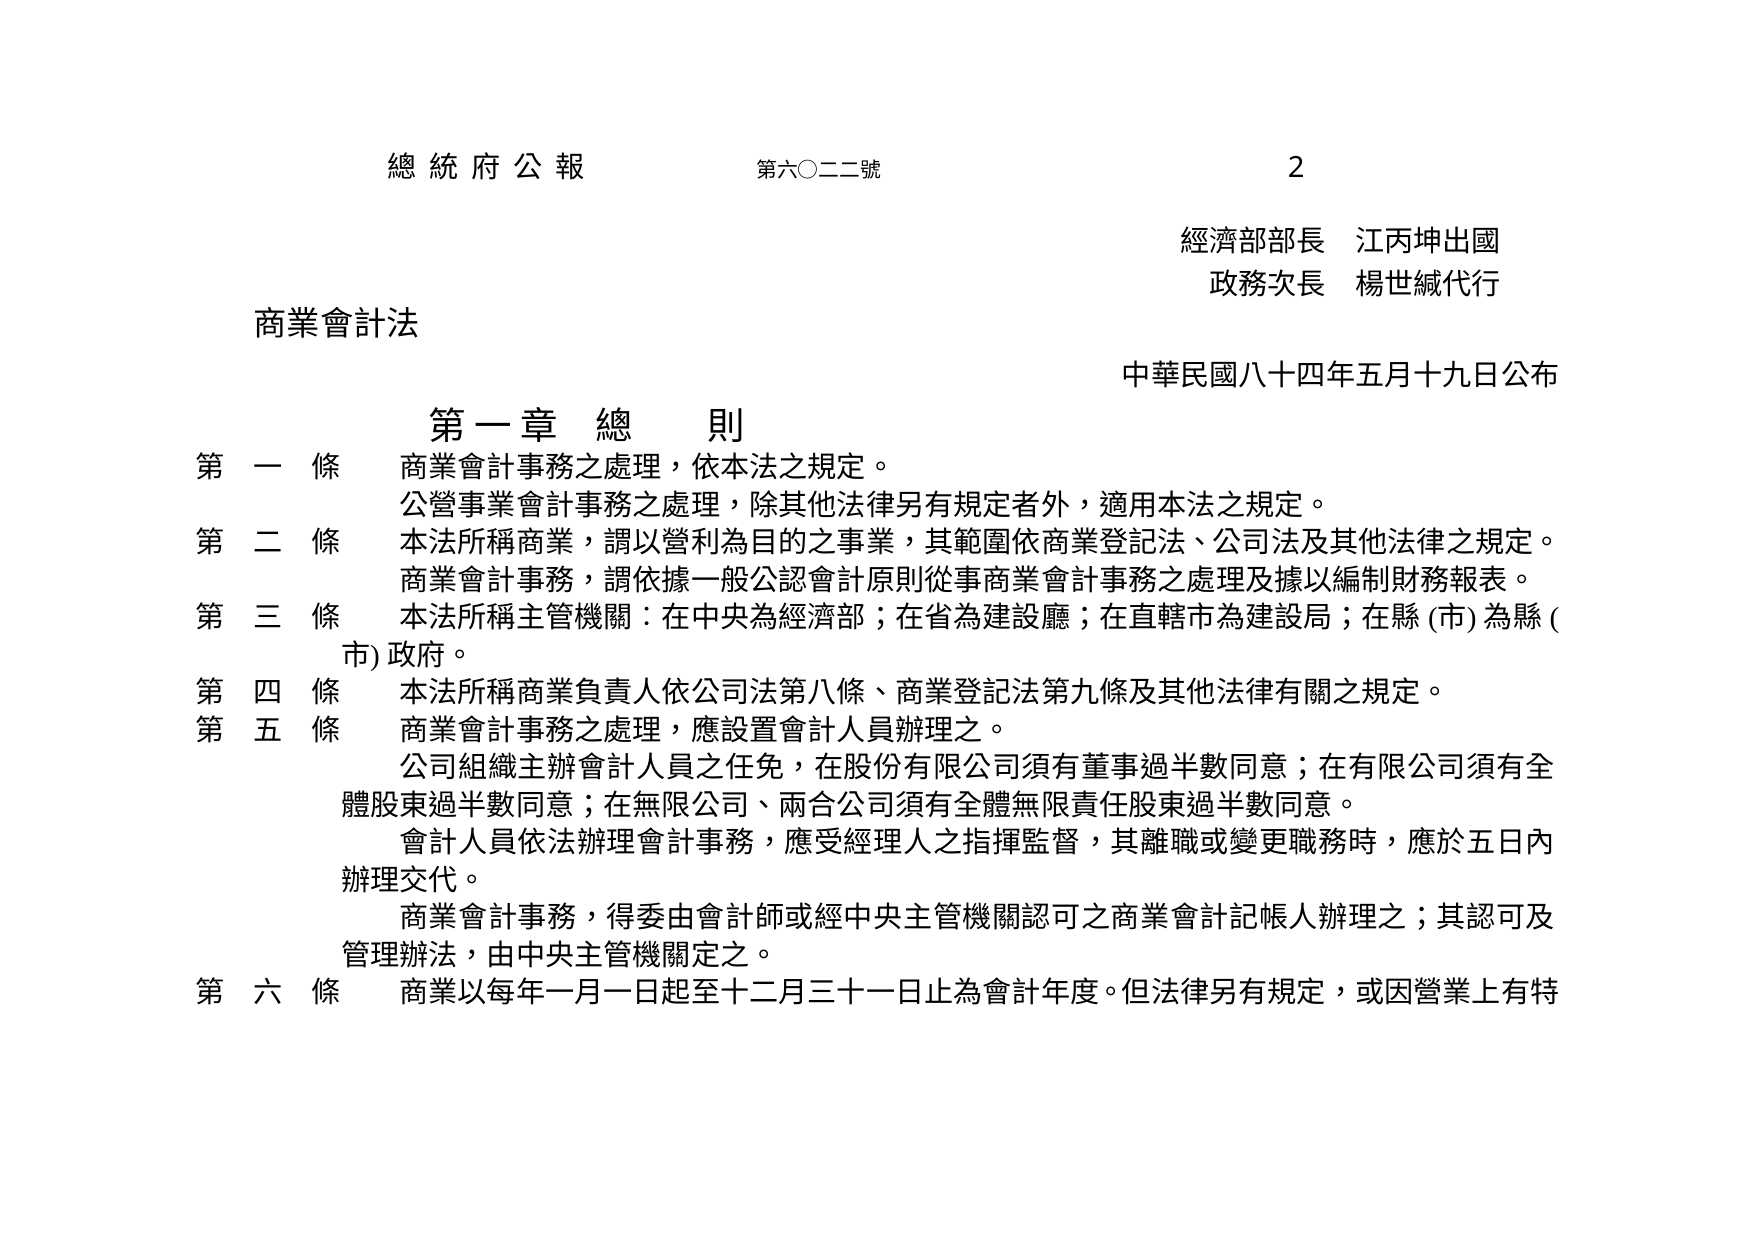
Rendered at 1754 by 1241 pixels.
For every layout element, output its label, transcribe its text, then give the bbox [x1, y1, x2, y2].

text 第 四 條 本法所稱商業負責人依公司法第八條、商業登記法第九條及其他法律有關之規定。 [195, 672, 1559, 710]
text 第 一 章 總 則 [428, 406, 1559, 447]
text 會計人員依法辦理會計事務，應受經理人之指揮監督，其離職或變更職務時，應於五日內辦理交代。 [341, 822, 1559, 897]
text 公司組織主辦會計人員之任免，在股份有限公司須有董事過半數同意；在有限公司須有全體股東過半數同意；在無限公司、兩合公司須有全體無限責任股東過半數同意。 [341, 747, 1559, 822]
text 商業會計事務，得委由會計師或經中央主管機關認可之商業會計記帳人辦理之；其認可及管理辦法，由中央主管機關定之。 [341, 897, 1559, 972]
text 商業會計法 [253, 302, 1559, 343]
text 經濟部部長 江丙坤出國 [195, 222, 1501, 259]
text 第 五 條 商業會計事務之處理，應設置會計人員辦理之。 [195, 710, 1559, 747]
text 第 一 條 商業會計事務之處理，依本法之規定。 [195, 447, 1559, 485]
text 政務次長 楊世緘代行 [195, 264, 1501, 302]
text 第 三 條 本法所稱主管機關︰在中央為經濟部；在省為建設廳；在直轄市為建設局；在縣 (市) 為縣 (市) 政府。 [195, 597, 1559, 672]
text 第 二 條 本法所稱商業，謂以營利為目的之事業，其範圍依商業登記法、公司法及其他法律之規定。 [195, 522, 1559, 560]
text 公營事業會計事務之處理，除其他法律另有規定者外，適用本法之規定。 [341, 485, 1559, 522]
text 第 六 條 商業以每年一月一日起至十二月三十一日止為會計年度。但法律另有規定，或因營業上有特 [195, 972, 1559, 1010]
text 商業會計事務，謂依據一般公認會計原則從事商業會計事務之處理及據以編制財務報表。 [341, 560, 1559, 597]
text 中華民國八十四年五月十九日公布 [195, 356, 1559, 393]
